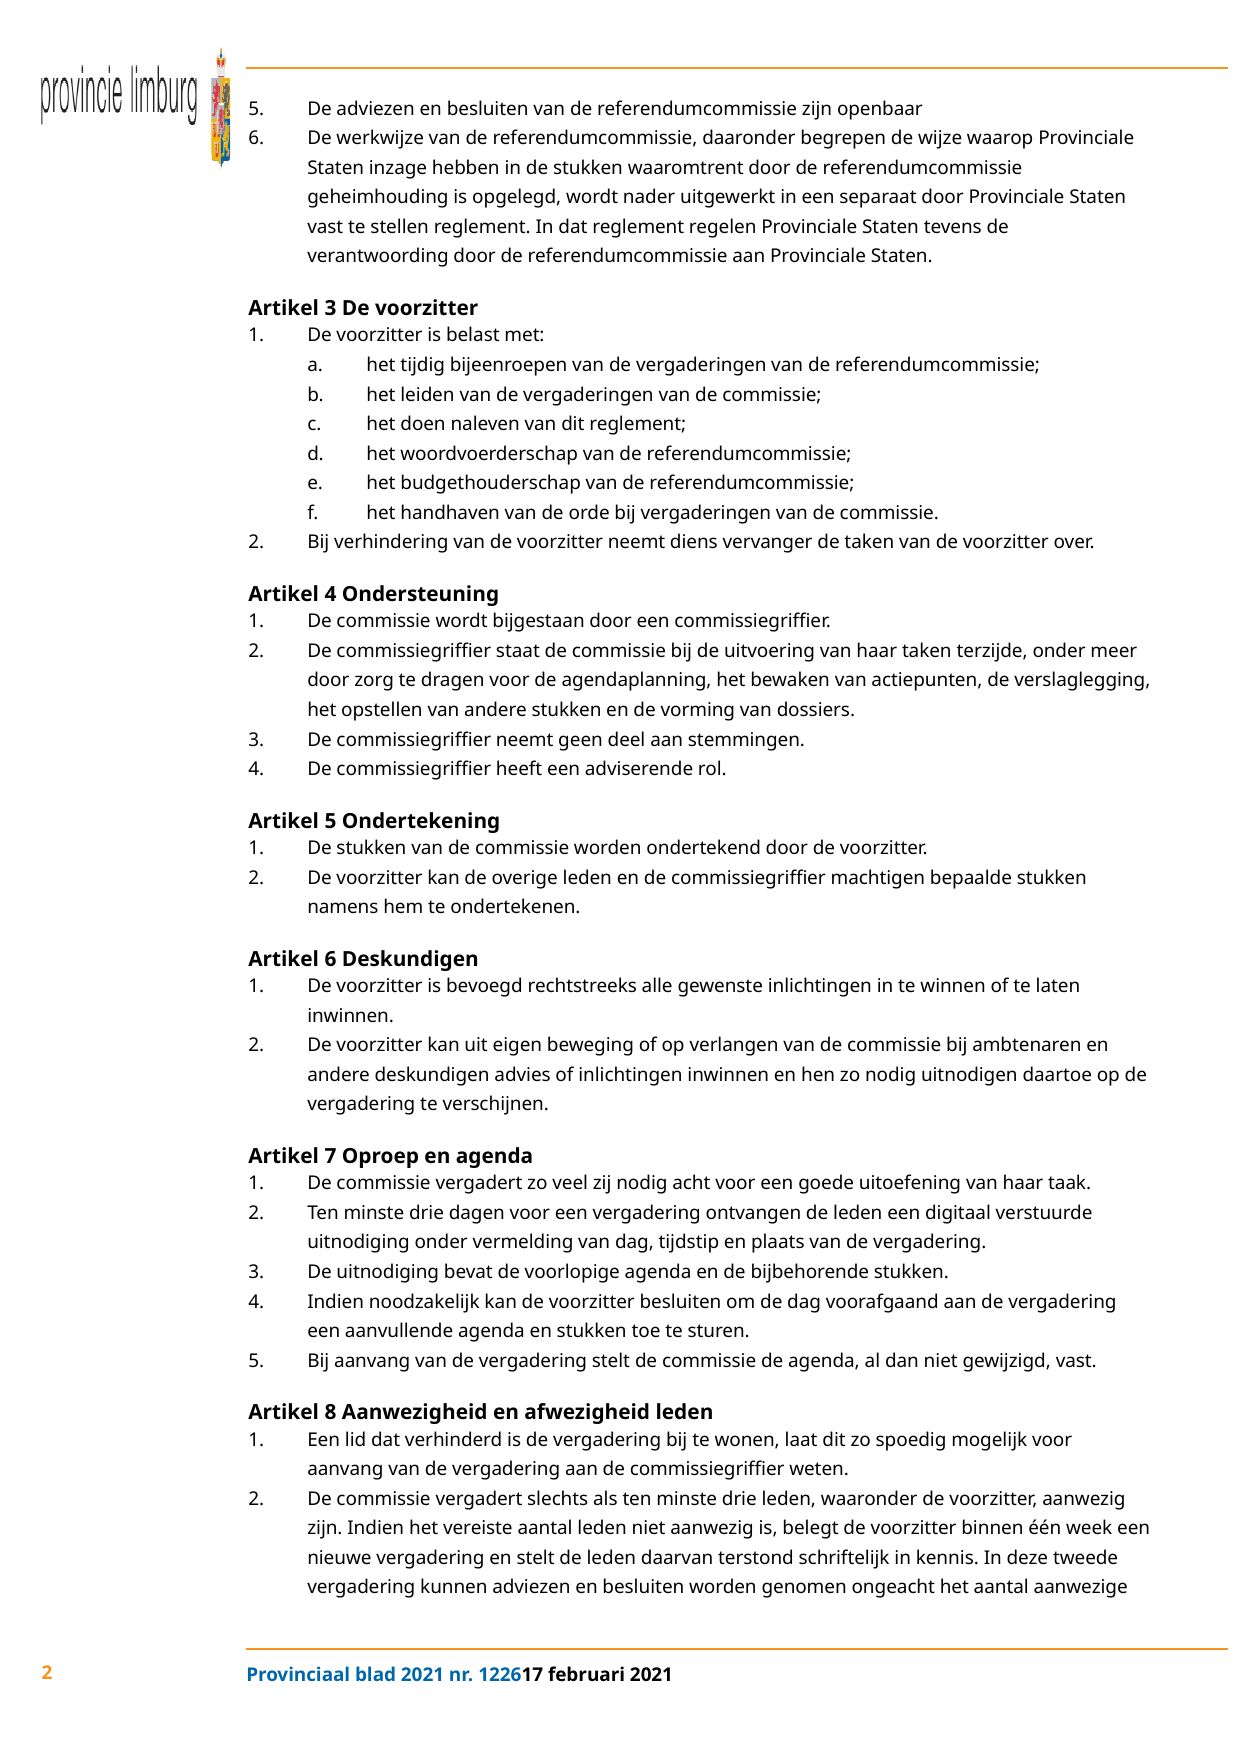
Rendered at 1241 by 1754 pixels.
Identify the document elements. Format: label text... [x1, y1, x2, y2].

list De stukken van de commissie worden ondertekend door de voorzitter. [248, 834, 1152, 860]
list Bij verhindering van de voorzitter neemt diens vervanger de taken van de voorzitter over. [248, 529, 1152, 554]
list het budgethouderschap van de referendumcommissie; [307, 469, 1152, 495]
picture [41, 47, 231, 172]
list De voorzitter is bevoegd rechtstreeks alle gewenste inlichtingen in te winnen of te laten inwinnen. [248, 972, 1152, 1028]
text Artikel 4 Ondersteuning [248, 579, 1152, 607]
list De commissiegriffier heeft een adviserende rol. [248, 755, 1152, 781]
list De adviezen en besluiten van de referendumcommissie zijn openbaar [248, 95, 1152, 121]
list Ten minste drie dagen voor een vergadering ontvangen de leden een digitaal verstuurde uitnodiging onder vermelding van dag, tijdstip en plaats van de vergadering. [248, 1199, 1152, 1254]
list Bij aanvang van de vergadering stelt de commissie de agenda, al dan niet gewijzigd, vast. [248, 1347, 1152, 1373]
text Artikel 7 Oproep en agenda [248, 1141, 1152, 1169]
list De voorzitter kan de overige leden en de commissiegriffier machtigen bepaalde stukken namens hem te ondertekenen. [248, 864, 1152, 919]
list De commissiegriffier staat de commissie bij de uitvoering van haar taken terzijde, onder meer door zorg te dragen voor de agendaplanning, het bewaken van actiepunten, de verslaglegging, het opstellen van andere stukken en de vorming van dossiers. [248, 637, 1152, 722]
list De commissie wordt bijgestaan door een commissiegriffier. [248, 607, 1152, 633]
list De voorzitter is belast met: [248, 322, 1152, 347]
list het woordvoerderschap van de referendumcommissie; [307, 440, 1152, 466]
list Indien noodzakelijk kan de voorzitter besluiten om de dag voorafgaand aan de vergadering een aanvullende agenda en stukken toe te sturen. [248, 1288, 1152, 1343]
list De commissie vergadert zo veel zij nodig acht voor een goede uitoefening van haar taak. [248, 1169, 1152, 1195]
text Artikel 8 Aanwezigheid en afwezigheid leden [248, 1397, 1152, 1426]
list het tijdig bijeenroepen van de vergaderingen van de referendumcommissie; [307, 351, 1152, 377]
list het handhaven van de orde bij vergaderingen van de commissie. [307, 499, 1152, 525]
text Artikel 3 De voorzitter [248, 293, 1152, 322]
text Artikel 5 Ondertekening [248, 806, 1152, 834]
list De werkwijze van de referendumcommissie, daaronder begrepen de wijze waarop Provinciale Staten inzage hebben in de stukken waaromtrent door de referendumcommissie geheimhouding is opgelegd, wordt nader uitgewerkt in een separaat door Provinciale Staten vast te stellen reglement. In dat reglement regelen Provinciale Staten tevens de verantwoording door de referendumcommissie aan Provinciale Staten. [248, 124, 1152, 268]
list De commissiegriffier neemt geen deel aan stemmingen. [248, 726, 1152, 752]
list De voorzitter kan uit eigen beweging of op verlangen van de commissie bij ambtenaren en andere deskundigen advies of inlichtingen inwinnen en hen zo nodig uitnodigen daartoe op de vergadering te verschijnen. [248, 1031, 1152, 1116]
list De commissie vergadert slechts als ten minste drie leden, waaronder de voorzitter, aanwezig zijn. Indien het vereiste aantal leden niet aanwezig is, belegt de voorzitter binnen één week een nieuwe vergadering en stelt de leden daarvan terstond schriftelijk in kennis. In deze tweede vergadering kunnen adviezen en besluiten worden genomen ongeacht het aantal aanwezige [248, 1485, 1152, 1599]
text Artikel 6 Deskundigen [248, 944, 1152, 972]
list het leiden van de vergaderingen van de commissie; [307, 381, 1152, 406]
list De uitnodiging bevat de voorlopige agenda en de bijbehorende stukken. [248, 1258, 1152, 1284]
list het doen naleven van dit reglement; [307, 410, 1152, 436]
list Een lid dat verhinderd is de vergadering bij te wonen, laat dit zo spoedig mogelijk voor aanvang van de vergadering aan de commissiegriffier weten. [248, 1426, 1152, 1481]
